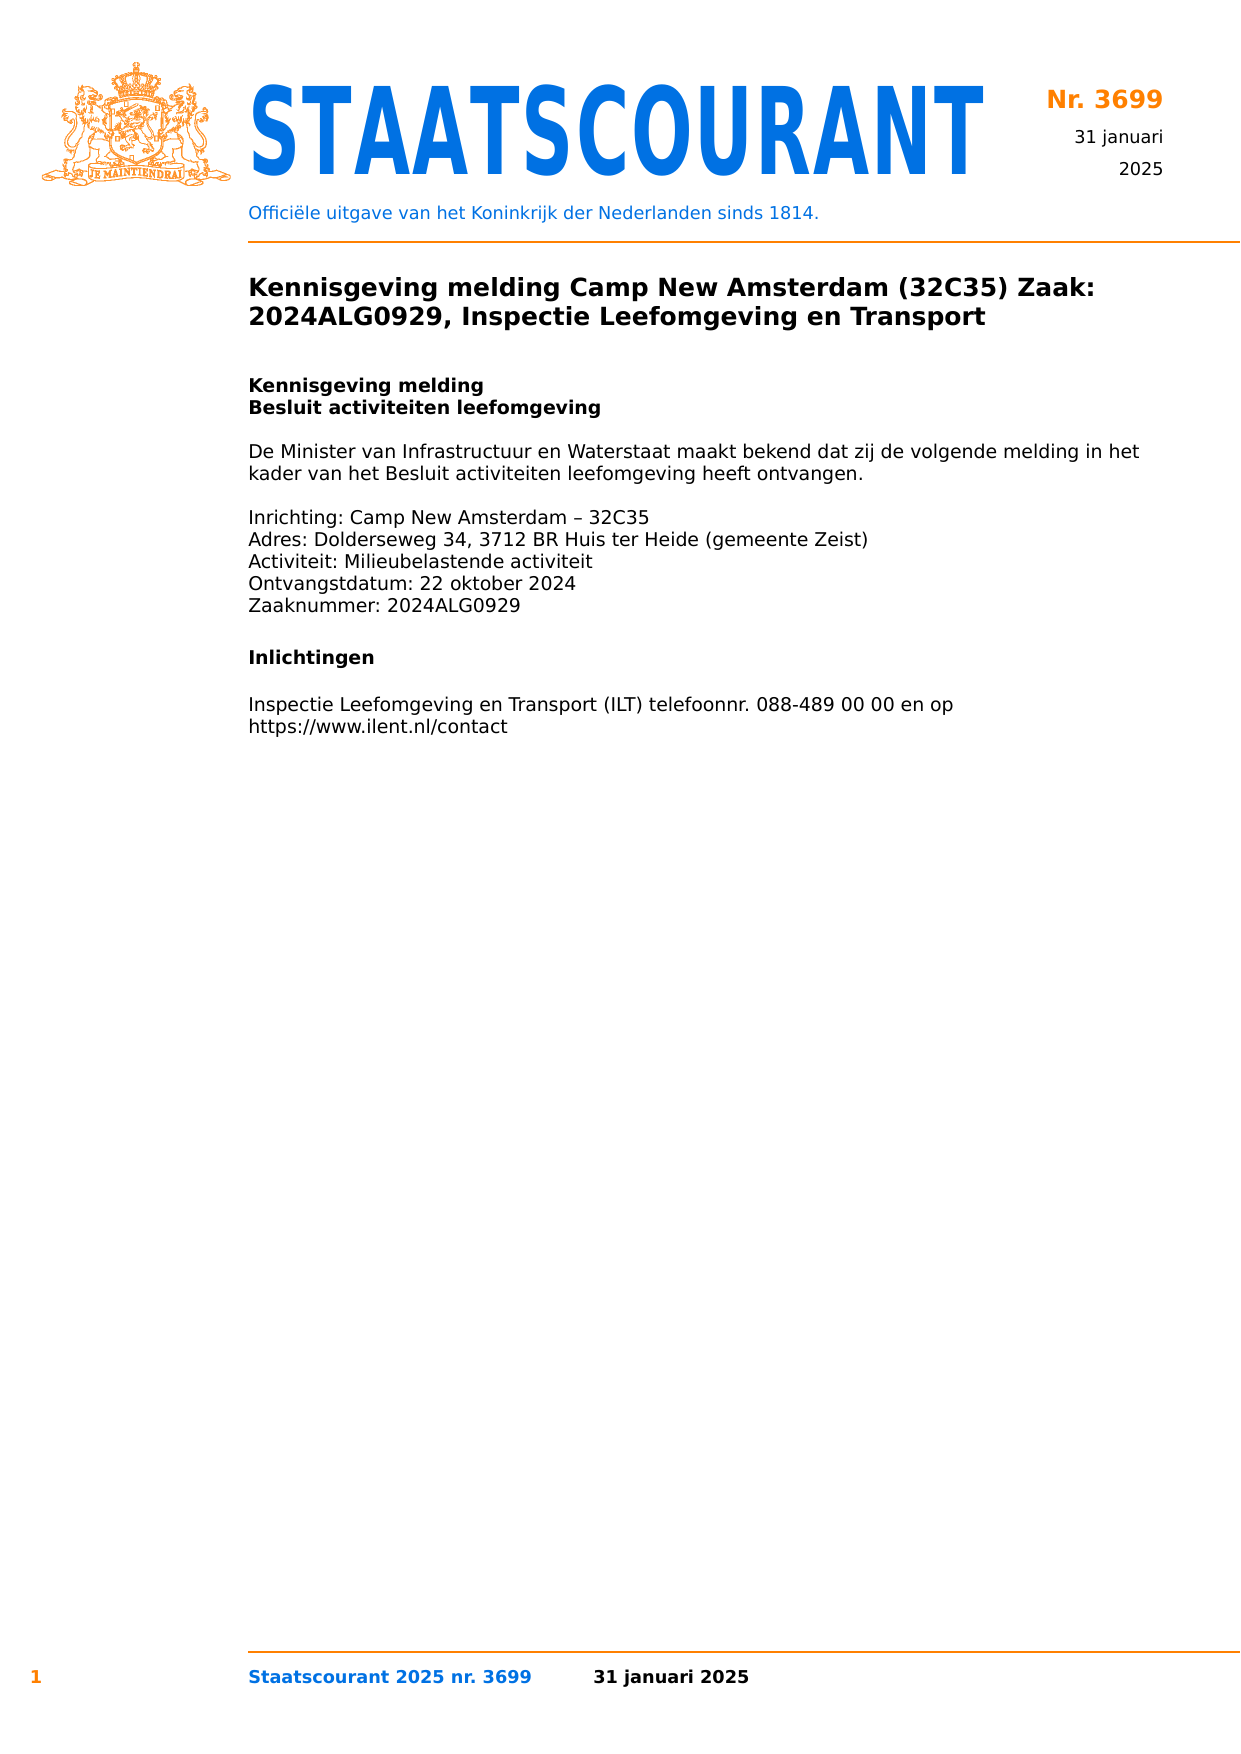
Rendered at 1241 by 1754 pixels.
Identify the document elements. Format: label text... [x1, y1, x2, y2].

text De Minister van Infrastructuur en Waterstaat maakt bekend dat zij de volgende melding in het kader van het Besluit activiteiten leefomgeving heeft ontvangen. [248, 441, 1163, 485]
table_cell 2025 [998, 153, 1240, 203]
table_cell 31 januari [998, 121, 1240, 153]
subtitle Inlichtingen [248, 647, 1163, 669]
text Zaaknummer: 2024ALG0929 [248, 595, 1163, 617]
text Besluit activiteiten leefomgeving [248, 397, 1163, 419]
text Kennisgeving melding [248, 375, 1163, 397]
text Ontvangstdatum: 22 oktober 2024 [248, 573, 1163, 595]
text Adres: Dolderseweg 34, 3712 BR Huis ter Heide (gemeente Zeist) [248, 529, 1163, 551]
table_cell Officiële uitgave van het Koninkrijk der Nederlanden sinds 1814. [248, 203, 1240, 241]
table_header Nr. 3699 [998, 62, 1240, 121]
table_header [25, 62, 248, 241]
table_header STAATSCOURANT [248, 62, 998, 203]
text Inrichting: Camp New Amsterdam – 32C35 [248, 507, 1163, 529]
picture [41, 62, 231, 186]
subtitle Kennisgeving melding Camp New Amsterdam (32C35) Zaak: 2024ALG0929, Inspectie Leefomgeving en Transport [248, 273, 1163, 331]
text Activiteit: Milieubelastende activiteit [248, 551, 1163, 573]
text Inspectie Leefomgeving en Transport (ILT) telefoonnr. 088-489 00 00 en op https://www.ilent.nl/contact [248, 694, 1163, 738]
